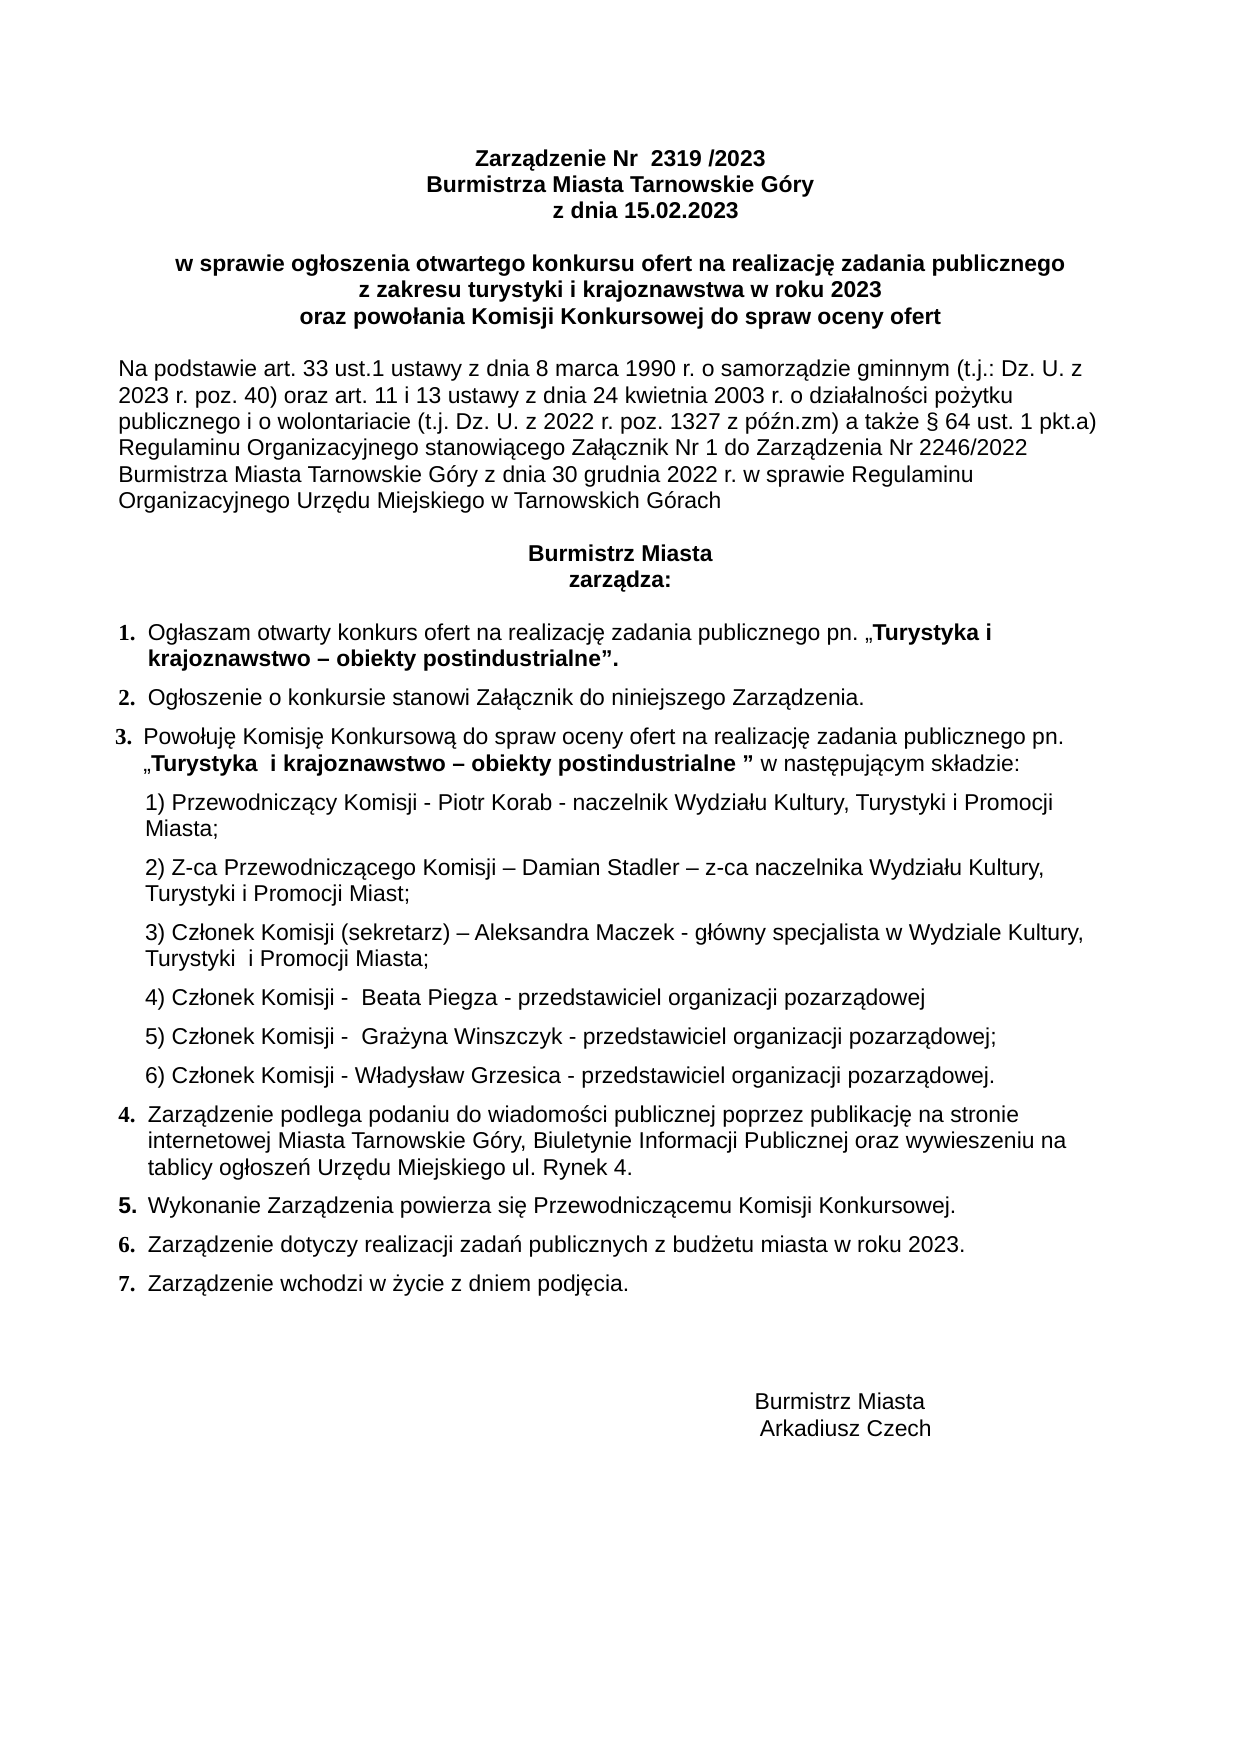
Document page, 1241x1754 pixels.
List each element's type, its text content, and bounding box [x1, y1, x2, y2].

list Ogłoszenie o konkursie stanowi Załącznik do niniejszego Zarządzenia. [118, 684, 1122, 711]
list Wykonanie Zarządzenia powierza się Przewodniczącemu Komisji Konkursowej. [118, 1192, 1122, 1219]
list 1) Przewodniczący Komisji - Piotr Korab - naczelnik Wydziału Kultury, Turystyki i Promocji Miasta; [145, 788, 1122, 841]
list Ogłaszam otwarty konkurs ofert na realizację zadania publicznego pn. „Turystyka i krajoznawstwo – obiekty postindustrialne”. [118, 619, 1122, 672]
text w sprawie ogłoszenia otwartego konkursu ofert na realizację zadania publicznego [118, 250, 1122, 276]
text Zarządzenie Nr 2319 /2023 [118, 144, 1122, 171]
text zarządza: [118, 566, 1122, 592]
text oraz powołania Komisji Konkursowej do spraw oceny ofert [118, 303, 1122, 329]
text Burmistrz Miasta [118, 1388, 1122, 1414]
list Zarządzenie wchodzi w życie z dniem podjęcia. [118, 1270, 1122, 1297]
list Powołuję Komisję Konkursową do spraw oceny ofert na realizację zadania publicznego pn. „Turystyka i krajoznawstwo – obiekty postindustrialne ” w następującym składzie: [115, 723, 1122, 776]
text Burmistrz Miasta [118, 540, 1122, 566]
list Zarządzenie podlega podaniu do wiadomości publicznej poprzez publikację na stronie internetowej Miasta Tarnowskie Góry, Biuletynie Informacji Publicznej oraz wywieszeniu na tablicy ogłoszeń Urzędu Miejskiego ul. Rynek 4. [118, 1101, 1122, 1180]
list Zarządzenie dotyczy realizacji zadań publicznych z budżetu miasta w roku 2023. [118, 1231, 1122, 1258]
list 5) Członek Komisji - Grażyna Winszczyk - przedstawiciel organizacji pozarządowej; [145, 1023, 1122, 1049]
text z dnia 15.02.2023 [118, 197, 1122, 223]
list 4) Członek Komisji - Beata Piegza - przedstawiciel organizacji pozarządowej [145, 984, 1122, 1010]
text z zakresu turystyki i krajoznawstwa w roku 2023 [118, 276, 1122, 303]
list 6) Członek Komisji - Władysław Grzesica - przedstawiciel organizacji pozarządowej. [145, 1062, 1122, 1088]
text Burmistrza Miasta Tarnowskie Góry [118, 171, 1122, 197]
list 3) Członek Komisji (sekretarz) – Aleksandra Maczek - główny specjalista w Wydziale Kultury, Turystyki i Promocji Miasta; [145, 919, 1122, 972]
list Na podstawie art. 33 ust.1 ustawy z dnia 8 marca 1990 r. o samorządzie gminnym (t.j.: Dz. U. z 2023 r. poz. 40) oraz art. 11 i 13 ustawy z dnia 24 kwietnia 2003 r. o działalności pożytku publicznego i o wolontariacie (t.j. Dz. U. z 2022 r. poz. 1327 z późn.zm) a także § 64 ust. 1 pkt.a) Regulaminu Organizacyjnego stanowiącego Załącznik Nr 1 do Zarządzenia Nr 2246/2022 Burmistrza Miasta Tarnowskie Góry z dnia 30 grudnia 2022 r. w sprawie Regulaminu Organizacyjnego Urzędu Miejskiego w Tarnowskich Górach [118, 355, 1122, 513]
list 2) Z-ca Przewodniczącego Komisji – Damian Stadler – z-ca naczelnika Wydziału Kultury, Turystyki i Promocji Miast; [145, 854, 1122, 906]
text Arkadiusz Czech [118, 1414, 1122, 1441]
